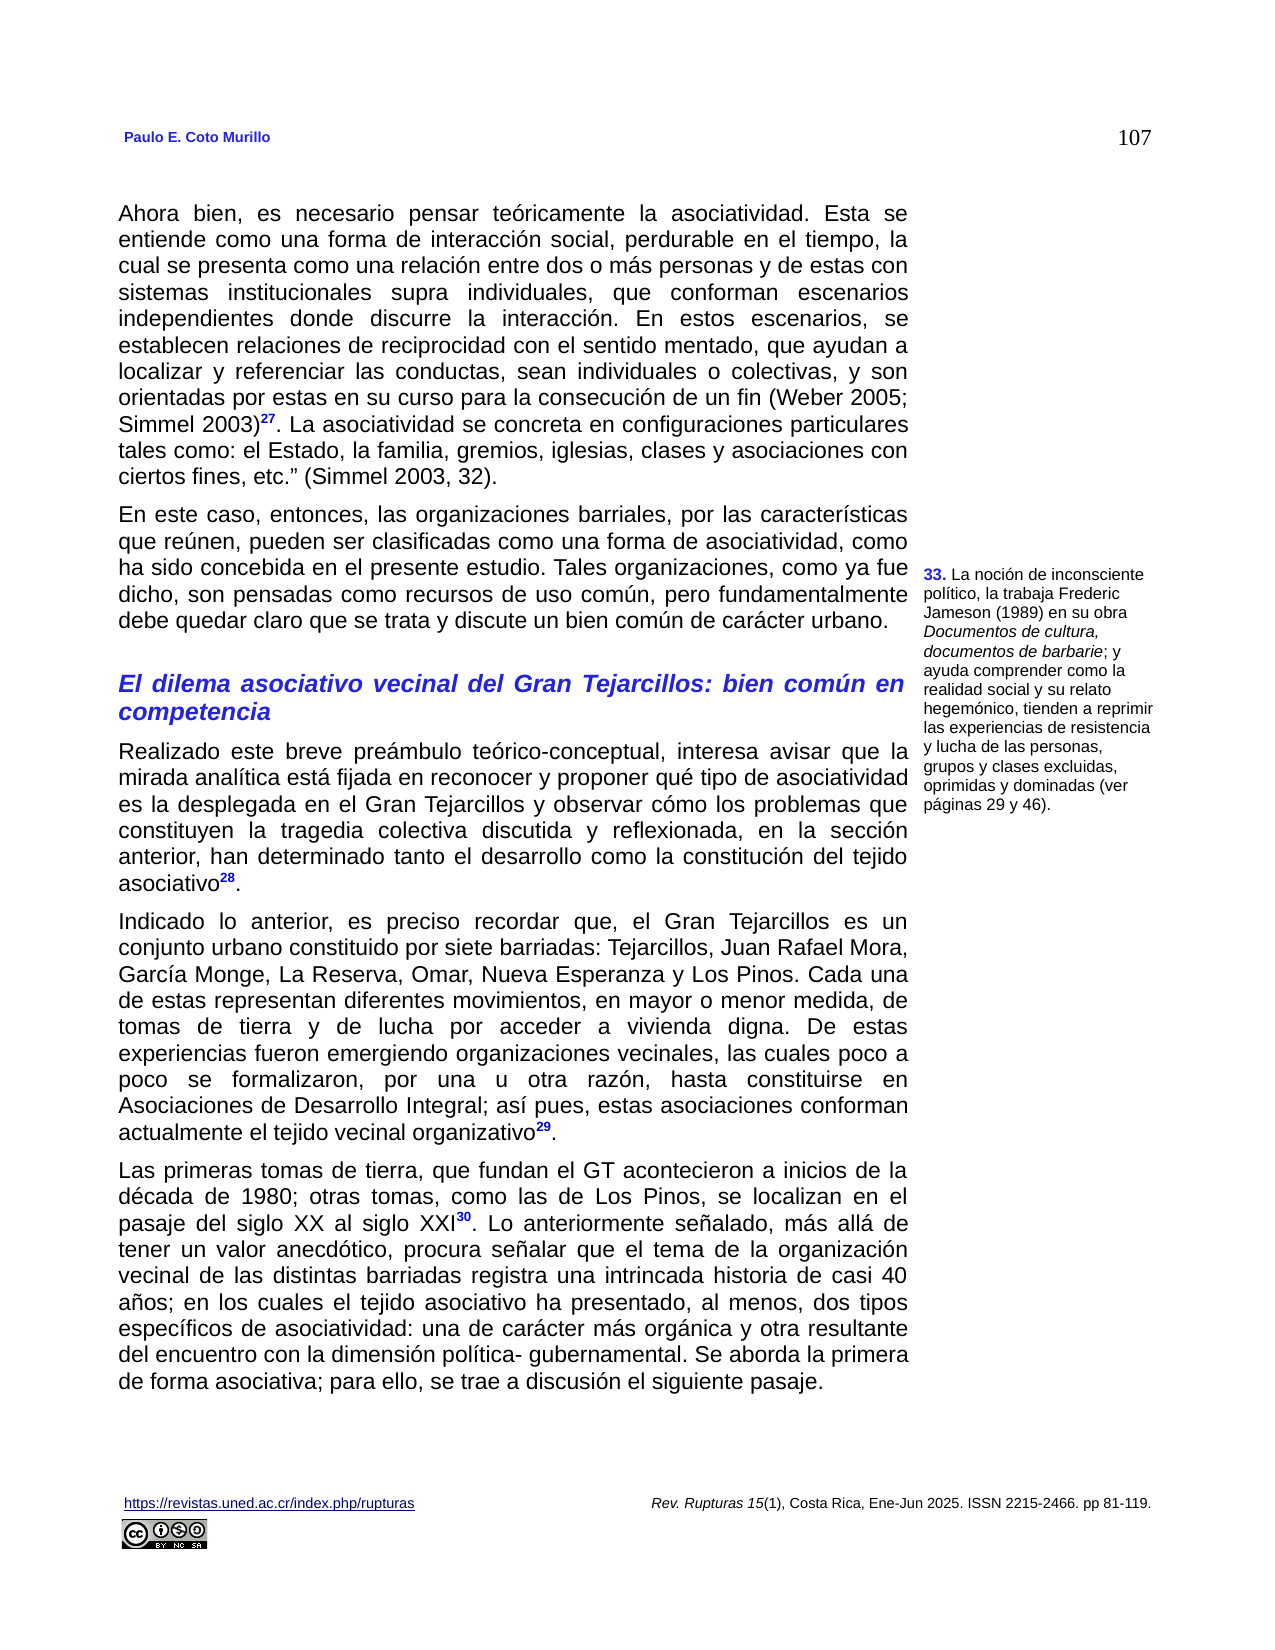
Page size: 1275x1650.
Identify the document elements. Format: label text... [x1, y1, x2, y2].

text Indicado lo anterior, es preciso recordar que, el Gran Tejarcillos es un conjunto urbano constituido por siete barriadas: Tejarcillos, Juan Rafael Mora, García Monge, La Reserva, Omar, Nueva Esperanza y Los Pinos. Cada una de estas representan diferentes movimientos, en mayor o menor medida, de tomas de tierra y de lucha por acceder a vivienda digna. De estas experiencias fueron emergiendo organizaciones vecinales, las cuales poco a poco se formalizaron, por una u otra razón, hasta constituirse en Asociaciones de Desarrollo Integral; así pues, estas asociaciones conforman actualmente el tejido vecinal organizativo29. [118, 908, 909, 1145]
text Ahora bien, es necesario pensar teóricamente la asociatividad. Esta se entiende como una forma de interacción social, perdurable en el tiempo, la cual se presenta como una relación entre dos o más personas y de estas con sistemas institucionales supra individuales, que conforman escenarios independientes donde discurre la interacción. En estos escenarios, se establecen relaciones de reciprocidad con el sentido mentado, que ayudan a localizar y referenciar las conductas, sean individuales o colectivas, y son orientadas por estas en su curso para la consecución de un fin (Weber 2005; Simmel 2003)27. La asociatividad se concreta en configuraciones particulares tales como: el Estado, la familia, gremios, iglesias, clases y asociaciones con ciertos fines, etc.” (Simmel 2003, 32). [118, 200, 909, 490]
text Realizado este breve preámbulo teórico-conceptual, interesa avisar que la mirada analítica está fijada en reconocer y proponer qué tipo de asociatividad es la desplegada en el Gran Tejarcillos y observar cómo los problemas que constituyen la tragedia colectiva discutida y reflexionada, en la sección anterior, han determinado tanto el desarrollo como la constitución del tejido asociativo28. [118, 738, 909, 896]
subtitle El dilema asociativo vecinal del Gran Tejarcillos: bien común en competencia [118, 669, 909, 726]
text Las primeras tomas de tierra, que fundan el GT acontecieron a inicios de la década de 1980; otras tomas, como las de Los Pinos, se localizan en el pasaje del siglo XX al siglo XXI30. Lo anteriormente señalado, más allá de tener un valor anecdótico, procura señalar que el tema de la organización vecinal de las distintas barriadas registra una intrincada historia de casi 40 años; en los cuales el tejido asociativo ha presentado, al menos, dos tipos específicos de asociatividad: una de carácter más orgánica y otra resultante del encuentro con la dimensión política- gubernamental. Se aborda la primera de forma asociativa; para ello, se trae a discusión el siguiente pasaje. [118, 1157, 909, 1394]
text En este caso, entonces, las organizaciones barriales, por las características que reúnen, pueden ser clasificadas como una forma de asociatividad, como ha sido concebida en el presente estudio. Tales organizaciones, como ya fue dicho, son pensadas como recursos de uso común, pero fundamentalmente debe quedar claro que se trata y discute un bien común de carácter urbano. [118, 501, 909, 633]
picture [121, 1519, 208, 1549]
